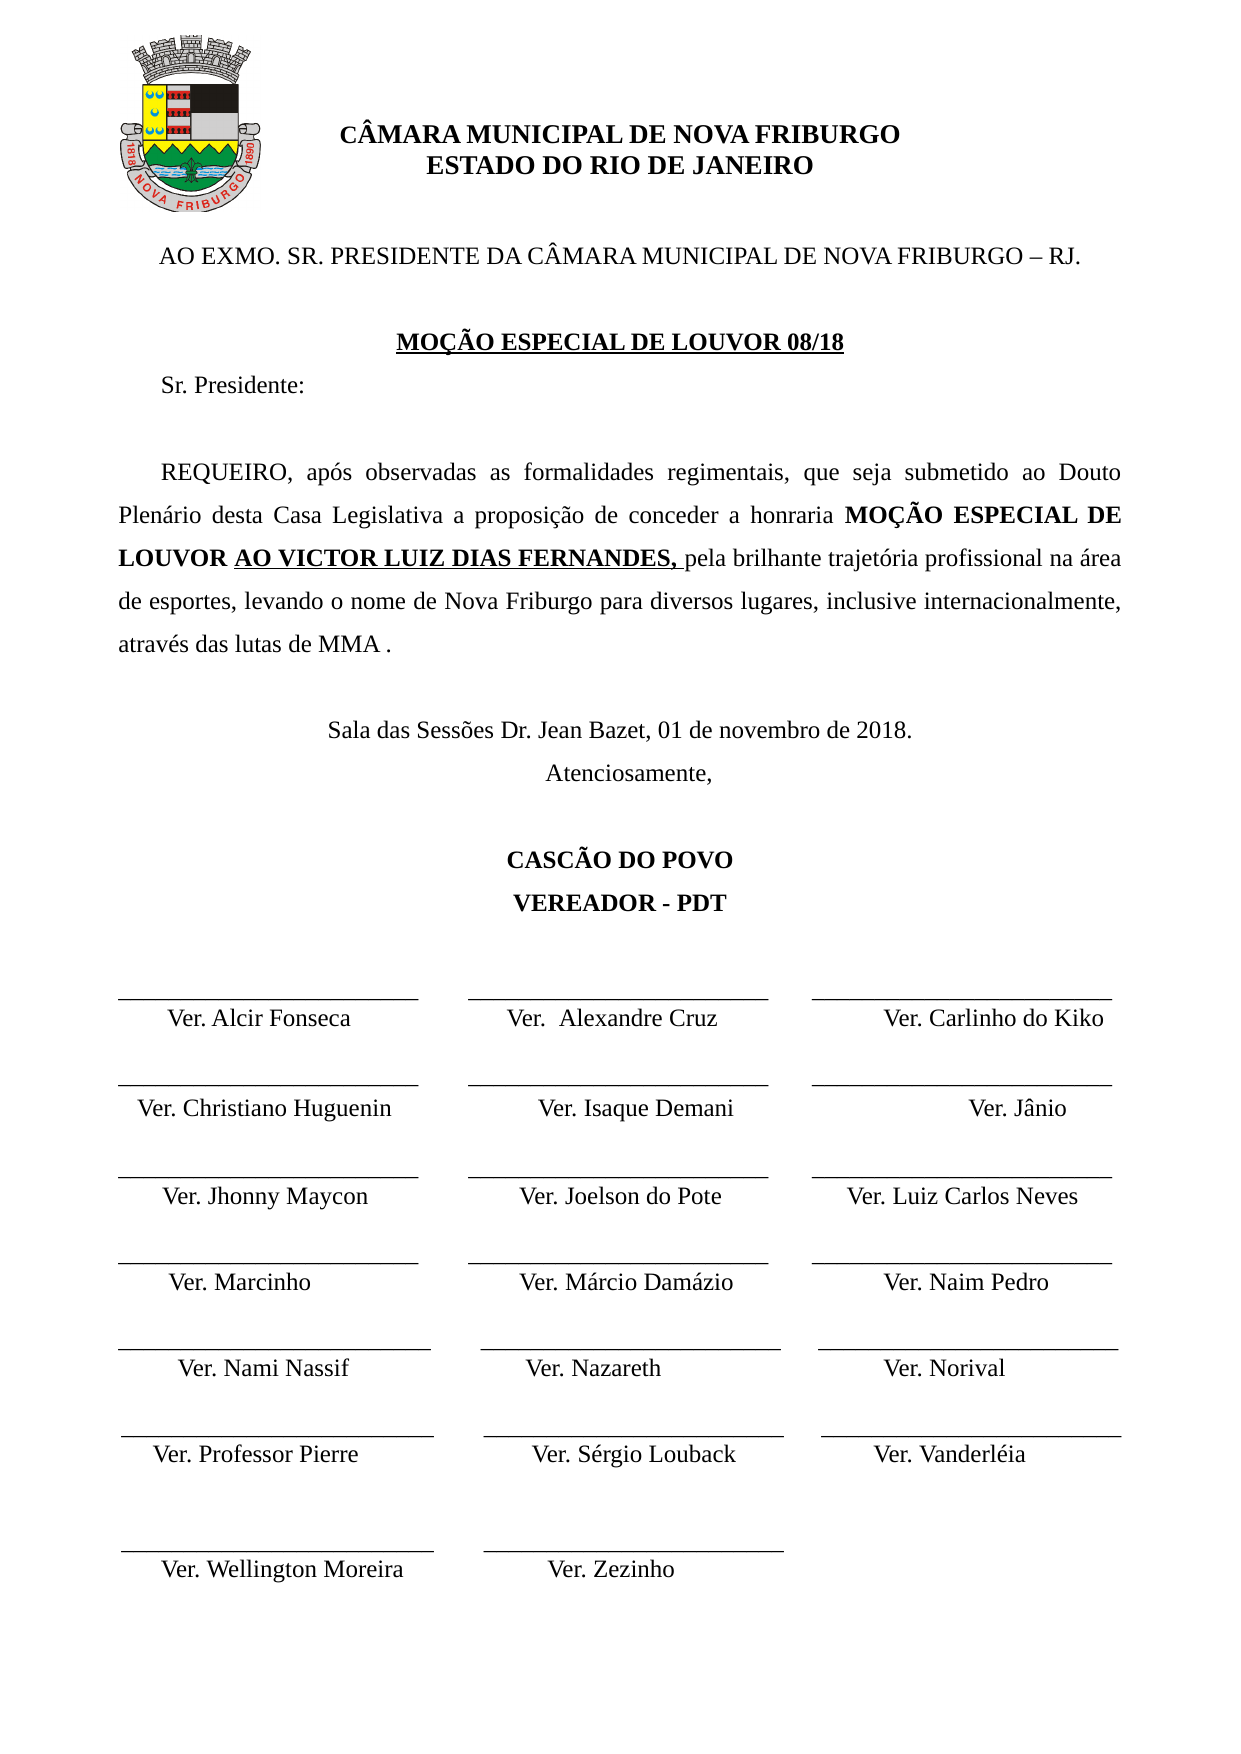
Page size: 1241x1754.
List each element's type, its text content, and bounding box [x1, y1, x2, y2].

text ________________________ ________________________ ________________________ [118, 1238, 1122, 1267]
text REQUEIRO, após observadas as formalidades regimentais, que seja submetido ao Douto Plenário desta Casa Legislativa a proposição de conceder a honraria MOÇÃO ESPECIAL DE LOUVOR AO VICTOR LUIZ DIAS FERNANDES, pela brilhante trajetória profissional na área de esportes, levando o nome de Nova Friburgo para diversos lugares, inclusive internacionalmente, através das lutas de MMA . [118, 457, 1122, 658]
text Atenciosamente, [118, 758, 1122, 787]
text VEREADOR - PDT [118, 888, 1122, 917]
text MOÇÃO ESPECIAL DE LOUVOR 08/18 [118, 327, 1122, 356]
text ________________________ ________________________ ________________________ [118, 1060, 1122, 1089]
text _________________________ ________________________ [121, 1526, 1122, 1554]
text Sr. Presidente: [118, 370, 1122, 399]
text AO EXMO. SR. PRESIDENTE DA CÂMARA MUNICIPAL DE NOVA FRIBURGO – RJ. [118, 241, 1122, 270]
text Ver. Nami Nassif Ver. Nazareth Ver. Norival [121, 1353, 1122, 1382]
text _________________________ ________________________ ________________________ [121, 1411, 1122, 1439]
text Ver. Jhonny Maycon Ver. Joelson do Pote Ver. Luiz Carlos Neves [118, 1181, 1122, 1209]
text Ver. Wellington Moreira Ver. Zezinho [121, 1554, 1122, 1583]
text ________________________ ________________________ ________________________ [118, 1152, 1122, 1181]
text Ver. Christiano Huguenin Ver. Isaque Demani Ver. Jânio [118, 1089, 1122, 1123]
text Ver. Marcinho Ver. Márcio Damázio Ver. Naim Pedro [118, 1267, 1122, 1296]
text Sala das Sessões Dr. Jean Bazet, 01 de novembro de 2018. [118, 715, 1122, 744]
text Ver. Alcir Fonseca Ver. Alexandre Cruz Ver. Carlinho do Kiko [118, 1003, 1122, 1032]
text ________________________ ________________________ ________________________ [118, 974, 1122, 1003]
text CASCÃO DO POVO [118, 845, 1122, 873]
text _________________________ ________________________ ________________________ [118, 1324, 1122, 1353]
text Ver. Professor Pierre Ver. Sérgio Louback Ver. Vanderléia [121, 1439, 1122, 1468]
